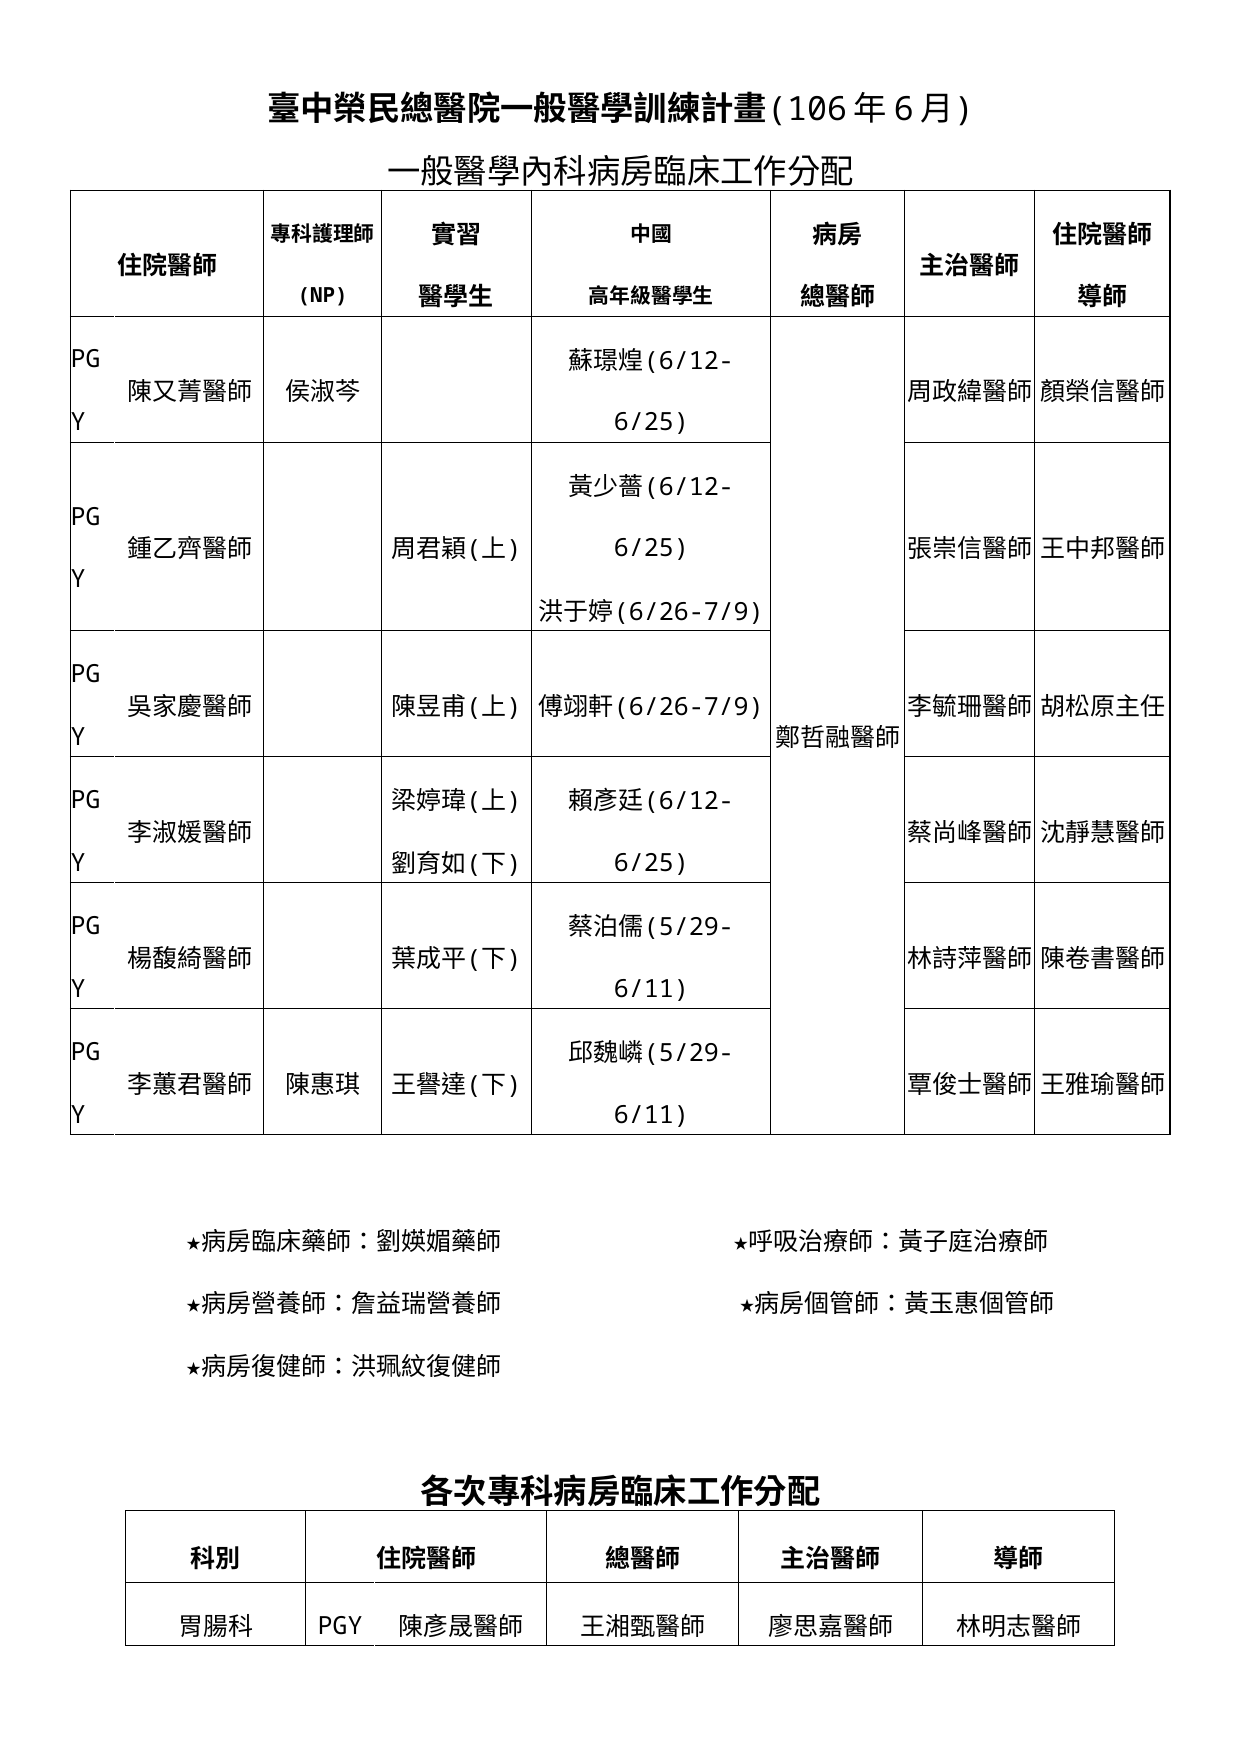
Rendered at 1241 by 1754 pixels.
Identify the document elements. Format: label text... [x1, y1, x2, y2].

table_header 專科護理師(NP) [264, 191, 381, 316]
table_header 住院醫師 [306, 1511, 546, 1582]
table_cell 陳又菁醫師 [115, 317, 263, 442]
table_cell 葉成平(下) [382, 883, 531, 1008]
table_cell 鄭哲融醫師 [771, 317, 904, 1134]
table_header 主治醫師 [739, 1511, 922, 1582]
text 一般醫學內科病房臨床工作分配 [59, 127, 1181, 189]
table_cell 侯淑芩 [264, 317, 381, 442]
table_cell 蔡泊儒(5/29-6/11) [532, 883, 770, 1008]
table_cell 周政緯醫師 [905, 317, 1034, 442]
text ★呼吸治療師：黃子庭治療師 [642, 1198, 1152, 1260]
table_cell PGY [306, 1583, 374, 1645]
table_cell 胃腸科 [126, 1583, 305, 1645]
table_cell 胡松原主任 [1035, 631, 1169, 756]
table_cell 傅翊軒(6/26-7/9) [532, 631, 770, 756]
table_cell 李毓珊醫師 [905, 631, 1034, 756]
table_cell 吳家慶醫師 [115, 631, 263, 756]
table_header 中國 高年級醫學生 [532, 191, 770, 316]
table_header 科別 [126, 1511, 305, 1582]
table_cell 王湘甄醫師 [547, 1583, 738, 1645]
table_cell 張崇信醫師 [905, 443, 1034, 630]
table_cell 沈靜慧醫師 [1035, 757, 1169, 882]
table_header 主治醫師 [905, 191, 1034, 316]
table_cell PGY [71, 1009, 114, 1134]
text ★病房復健師：洪珮紋復健師 [89, 1323, 598, 1385]
table_cell 王雅瑜醫師 [1035, 1009, 1169, 1134]
table_cell 覃俊士醫師 [905, 1009, 1034, 1134]
table_cell 邱魏嶙(5/29-6/11) [532, 1009, 770, 1134]
table_cell 林明志醫師 [923, 1583, 1114, 1645]
table_header 住院醫師 導師 [1035, 191, 1169, 316]
table_cell 林詩萍醫師 [905, 883, 1034, 1008]
table_cell [264, 631, 381, 756]
table_cell 王中邦醫師 [1035, 443, 1169, 630]
table_cell 黃少薔(6/12-6/25) 洪于婷(6/26-7/9) [532, 443, 770, 630]
text 臺中榮民總醫院一般醫學訓練計畫(106年6月) [59, 64, 1181, 127]
table_cell 陳卷書醫師 [1035, 883, 1169, 1008]
table_header 導師 [923, 1511, 1114, 1582]
table_cell 蔡尚峰醫師 [905, 757, 1034, 882]
table_header 住院醫師 [71, 191, 263, 316]
text ★病房個管師：黃玉惠個管師 [642, 1260, 1152, 1323]
table_header 實習 醫學生 [382, 191, 531, 316]
table_cell 李蕙君醫師 [115, 1009, 263, 1134]
table_cell PGY [71, 443, 114, 630]
table_cell 李淑媛醫師 [115, 757, 263, 882]
table_cell 楊馥綺醫師 [115, 883, 263, 1008]
table_cell 梁婷瑋(上)劉育如(下) [382, 757, 531, 882]
table_cell 顏榮信醫師 [1035, 317, 1169, 442]
table_cell [264, 883, 381, 1008]
text ★病房臨床藥師：劉媖媚藥師 [89, 1198, 598, 1260]
text 各次專科病房臨床工作分配 [89, 1448, 1152, 1510]
table_cell 陳彥晟醫師 [375, 1583, 546, 1645]
table_cell PGY [71, 883, 114, 1008]
table_cell 陳惠琪 [264, 1009, 381, 1134]
table_cell 鍾乙齊醫師 [115, 443, 263, 630]
table_cell PGY [71, 631, 114, 756]
table_cell 周君穎(上) [382, 443, 531, 630]
table_cell 賴彥廷(6/12-6/25) [532, 757, 770, 882]
table_cell PGY [71, 317, 114, 442]
table_cell [382, 317, 531, 442]
table_cell PGY [71, 757, 114, 882]
table_cell [264, 443, 381, 630]
table_cell 陳昱甫(上) [382, 631, 531, 756]
table_header 總醫師 [547, 1511, 738, 1582]
text ★病房營養師：詹益瑞營養師 [89, 1260, 598, 1323]
table_cell 王譽達(下) [382, 1009, 531, 1134]
table_cell [264, 757, 381, 882]
table_cell 蘇璟煌(6/12-6/25) [532, 317, 770, 442]
table_cell 廖思嘉醫師 [739, 1583, 922, 1645]
table_header 病房 總醫師 [771, 191, 904, 316]
